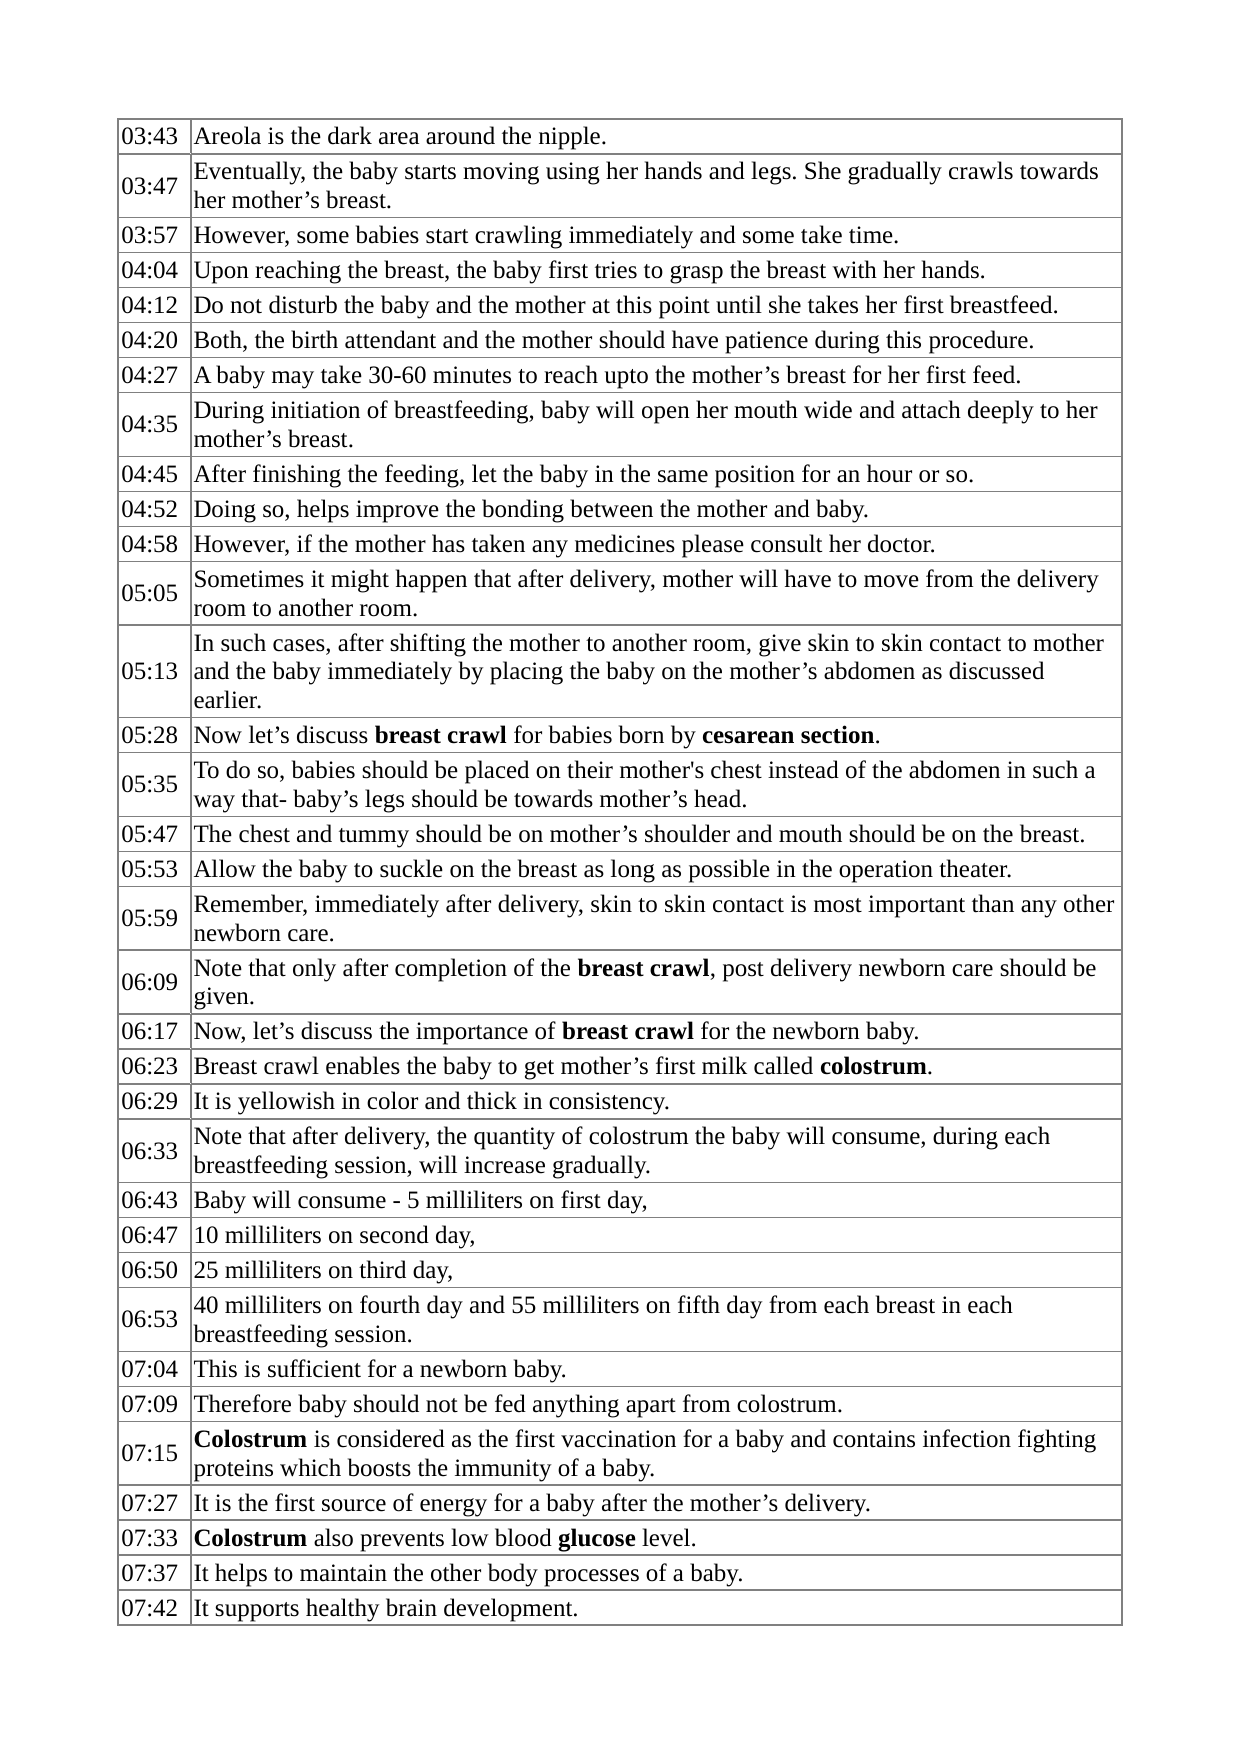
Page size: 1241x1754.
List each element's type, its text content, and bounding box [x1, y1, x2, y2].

table_cell 07:33 [119, 1521, 190, 1554]
table_cell Doing so, helps improve the bonding between the mother and baby. [192, 492, 1121, 526]
table_cell Breast crawl enables the baby to get mother’s first milk called colostrum. [192, 1050, 1121, 1083]
table_cell 05:53 [119, 852, 190, 886]
table_cell 06:29 [119, 1085, 190, 1118]
table_cell 04:52 [119, 492, 190, 526]
table_cell 25 milliliters on third day, [192, 1253, 1121, 1287]
table_cell 04:58 [119, 527, 190, 561]
table_cell Eventually, the baby starts moving using her hands and legs. She gradually crawls towards her mother’s breast. [192, 155, 1121, 217]
table_cell 04:04 [119, 253, 190, 287]
table_cell 40 milliliters on fourth day and 55 milliliters on fifth day from each breast in each breastfeeding session. [192, 1288, 1121, 1351]
table_cell 07:09 [119, 1387, 190, 1421]
table_cell It is yellowish in color and thick in consistency. [192, 1085, 1121, 1118]
table_cell 07:37 [119, 1556, 190, 1589]
table_cell 03:57 [119, 218, 190, 252]
table_cell Now let’s discuss breast crawl for babies born by cesarean section. [192, 718, 1121, 752]
table_cell 06:23 [119, 1050, 190, 1083]
table_cell 07:15 [119, 1422, 190, 1484]
table_cell Note that after delivery, the quantity of colostrum the baby will consume, during each breastfeeding session, will increase gradually. [192, 1120, 1121, 1182]
table_cell However, if the mother has taken any medicines please consult her doctor. [192, 527, 1121, 561]
table_cell Upon reaching the breast, the baby first tries to grasp the breast with her hands. [192, 253, 1121, 287]
table_cell It is the first source of energy for a baby after the mother’s delivery. [192, 1486, 1121, 1519]
table_cell 06:53 [119, 1288, 190, 1351]
table_cell In such cases, after shifting the mother to another room, give skin to skin contact to mother and the baby immediately by placing the baby on the mother’s abdomen as discussed earlier. [192, 626, 1121, 717]
table_cell Areola is the dark area around the nipple. [192, 120, 1121, 153]
table_cell 03:43 [119, 120, 190, 153]
table_cell 04:35 [119, 393, 190, 456]
table_cell 04:20 [119, 323, 190, 357]
table_cell 10 milliliters on second day, [192, 1218, 1121, 1252]
table_cell 04:27 [119, 358, 190, 392]
table_cell However, some babies start crawling immediately and some take time. [192, 218, 1121, 252]
table_cell This is sufficient for a newborn baby. [192, 1352, 1121, 1386]
table_cell 07:42 [119, 1591, 190, 1624]
table_cell Allow the baby to suckle on the breast as long as possible in the operation theater. [192, 852, 1121, 886]
table_cell After finishing the feeding, let the baby in the same position for an hour or so. [192, 457, 1121, 491]
table_cell Therefore baby should not be fed anything apart from colostrum. [192, 1387, 1121, 1421]
table_cell 05:35 [119, 753, 190, 816]
table_cell Do not disturb the baby and the mother at this point until she takes her first breastfeed. [192, 288, 1121, 322]
table_cell To do so, babies should be placed on their mother's chest instead of the abdomen in such a way that- baby’s legs should be towards mother’s head. [192, 753, 1121, 816]
table_cell It helps to maintain the other body processes of a baby. [192, 1556, 1121, 1589]
table_cell 05:47 [119, 817, 190, 851]
table_cell 06:43 [119, 1183, 190, 1217]
table_cell 05:59 [119, 887, 190, 949]
table_cell 06:50 [119, 1253, 190, 1287]
table_cell 04:45 [119, 457, 190, 491]
table_cell The chest and tummy should be on mother’s shoulder and mouth should be on the breast. [192, 817, 1121, 851]
table_cell 07:27 [119, 1486, 190, 1519]
table_cell 07:04 [119, 1352, 190, 1386]
table_cell Now, let’s discuss the importance of breast crawl for the newborn baby. [192, 1015, 1121, 1048]
table_cell Remember, immediately after delivery, skin to skin contact is most important than any other newborn care. [192, 887, 1121, 949]
table_cell Note that only after completion of the breast crawl, post delivery newborn care should be given. [192, 951, 1121, 1013]
table_cell Both, the birth attendant and the mother should have patience during this procedure. [192, 323, 1121, 357]
table_cell 05:28 [119, 718, 190, 752]
table_cell During initiation of breastfeeding, baby will open her mouth wide and attach deeply to her mother’s breast. [192, 393, 1121, 456]
table_cell A baby may take 30-60 minutes to reach upto the mother’s breast for her first feed. [192, 358, 1121, 392]
table_cell Sometimes it might happen that after delivery, mother will have to move from the delivery room to another room. [192, 562, 1121, 624]
table_cell Baby will consume - 5 milliliters on first day, [192, 1183, 1121, 1217]
table_cell 04:12 [119, 288, 190, 322]
table_cell Colostrum also prevents low blood glucose level. [192, 1521, 1121, 1554]
table_cell Colostrum is considered as the first vaccination for a baby and contains infection fighting proteins which boosts the immunity of a baby. [192, 1422, 1121, 1484]
table_cell 06:17 [119, 1015, 190, 1048]
table_cell 05:05 [119, 562, 190, 624]
table_cell 06:33 [119, 1120, 190, 1182]
table_cell 03:47 [119, 155, 190, 217]
table_cell It supports healthy brain development. [192, 1591, 1121, 1624]
table_cell 05:13 [119, 626, 190, 717]
table_cell 06:09 [119, 951, 190, 1013]
table_cell 06:47 [119, 1218, 190, 1252]
